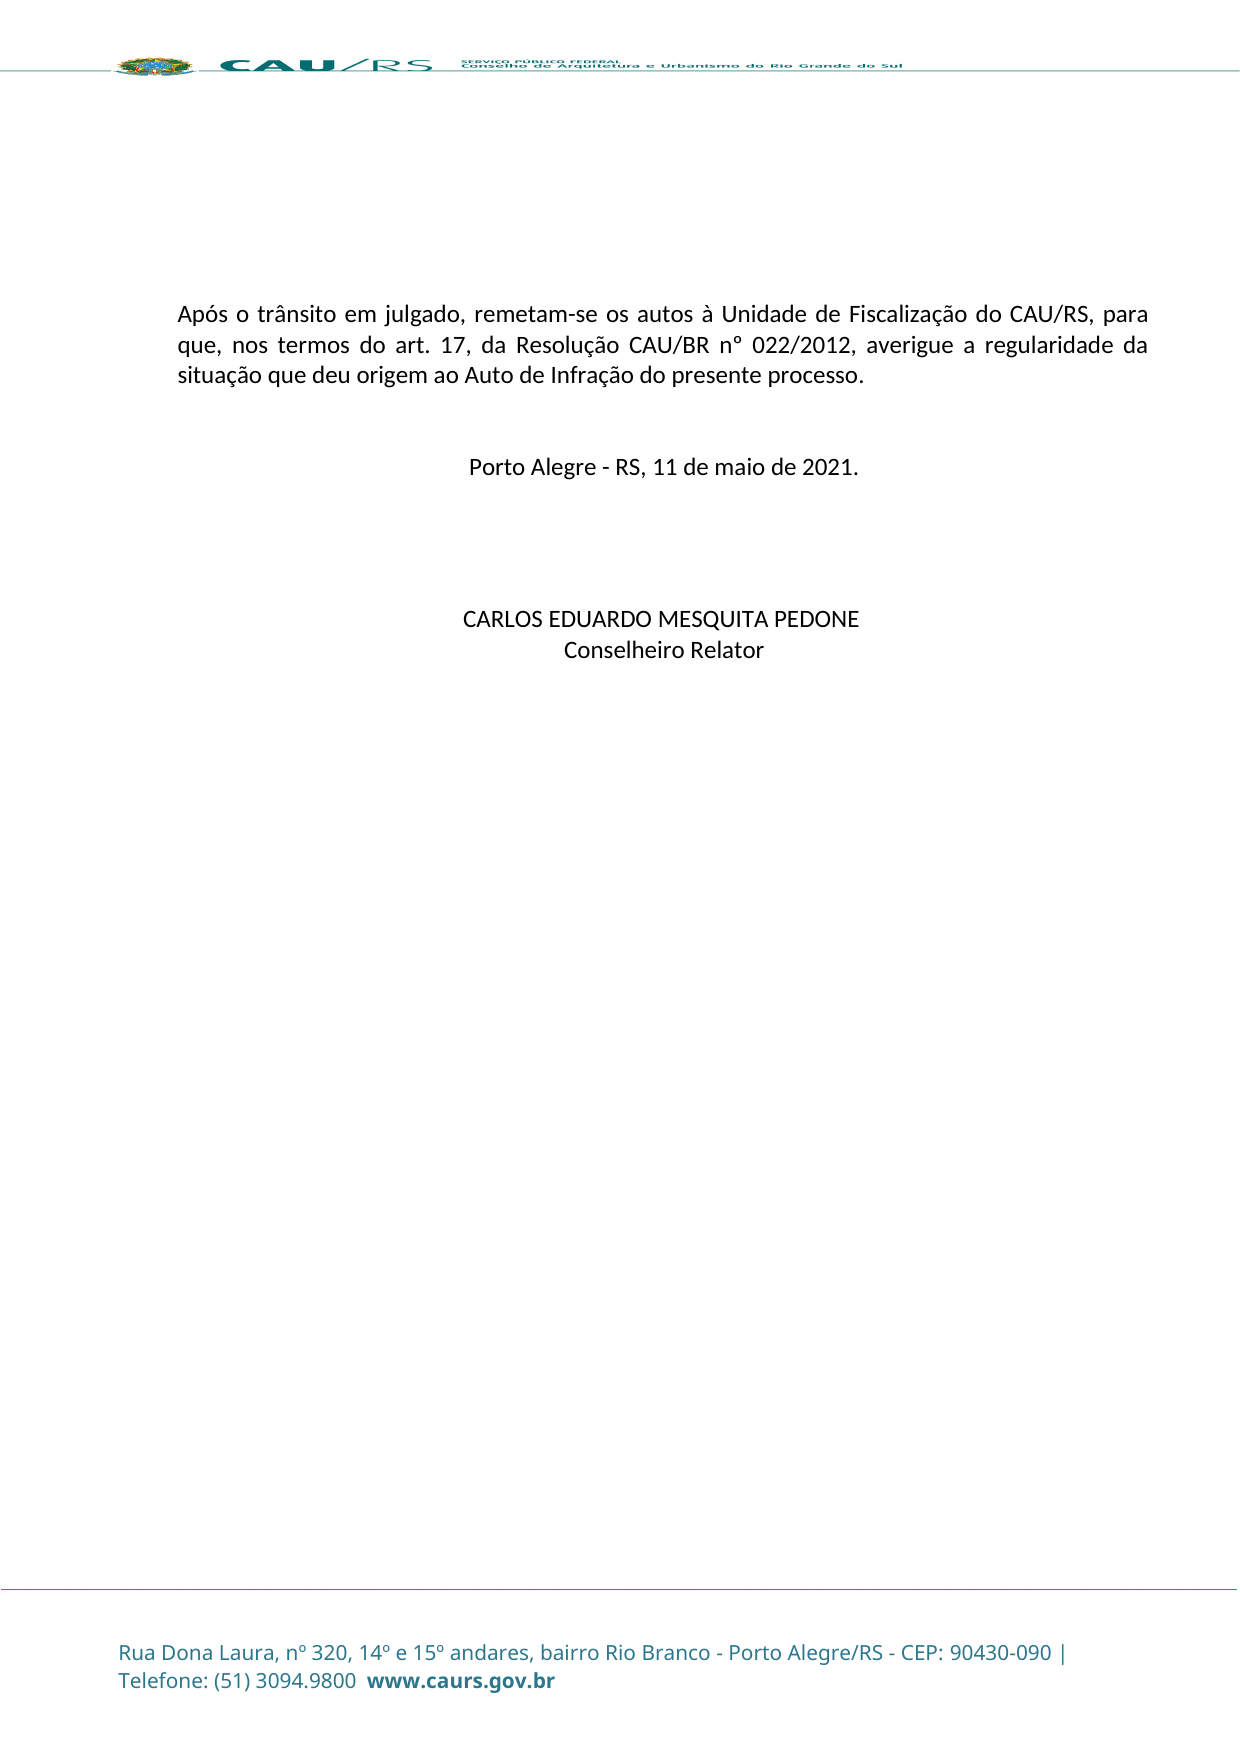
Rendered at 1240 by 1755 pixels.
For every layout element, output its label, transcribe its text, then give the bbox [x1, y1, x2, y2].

text CARLOS EDUARDO MESQUITA PEDONE [177, 603, 1151, 634]
text Porto Alegre - RS, 11 de maio de 2021. [177, 451, 1151, 481]
text Conselheiro Relator [177, 634, 1151, 664]
text Após o trânsito em julgado, remetam-se os autos à Unidade de Fiscalização do CAU/RS, para que, nos termos do art. 17, da Resolução CAU/BR nº 022/2012, averigue a regularidade da situação que deu origem ao Auto de Infração do presente processo. [177, 298, 1151, 390]
